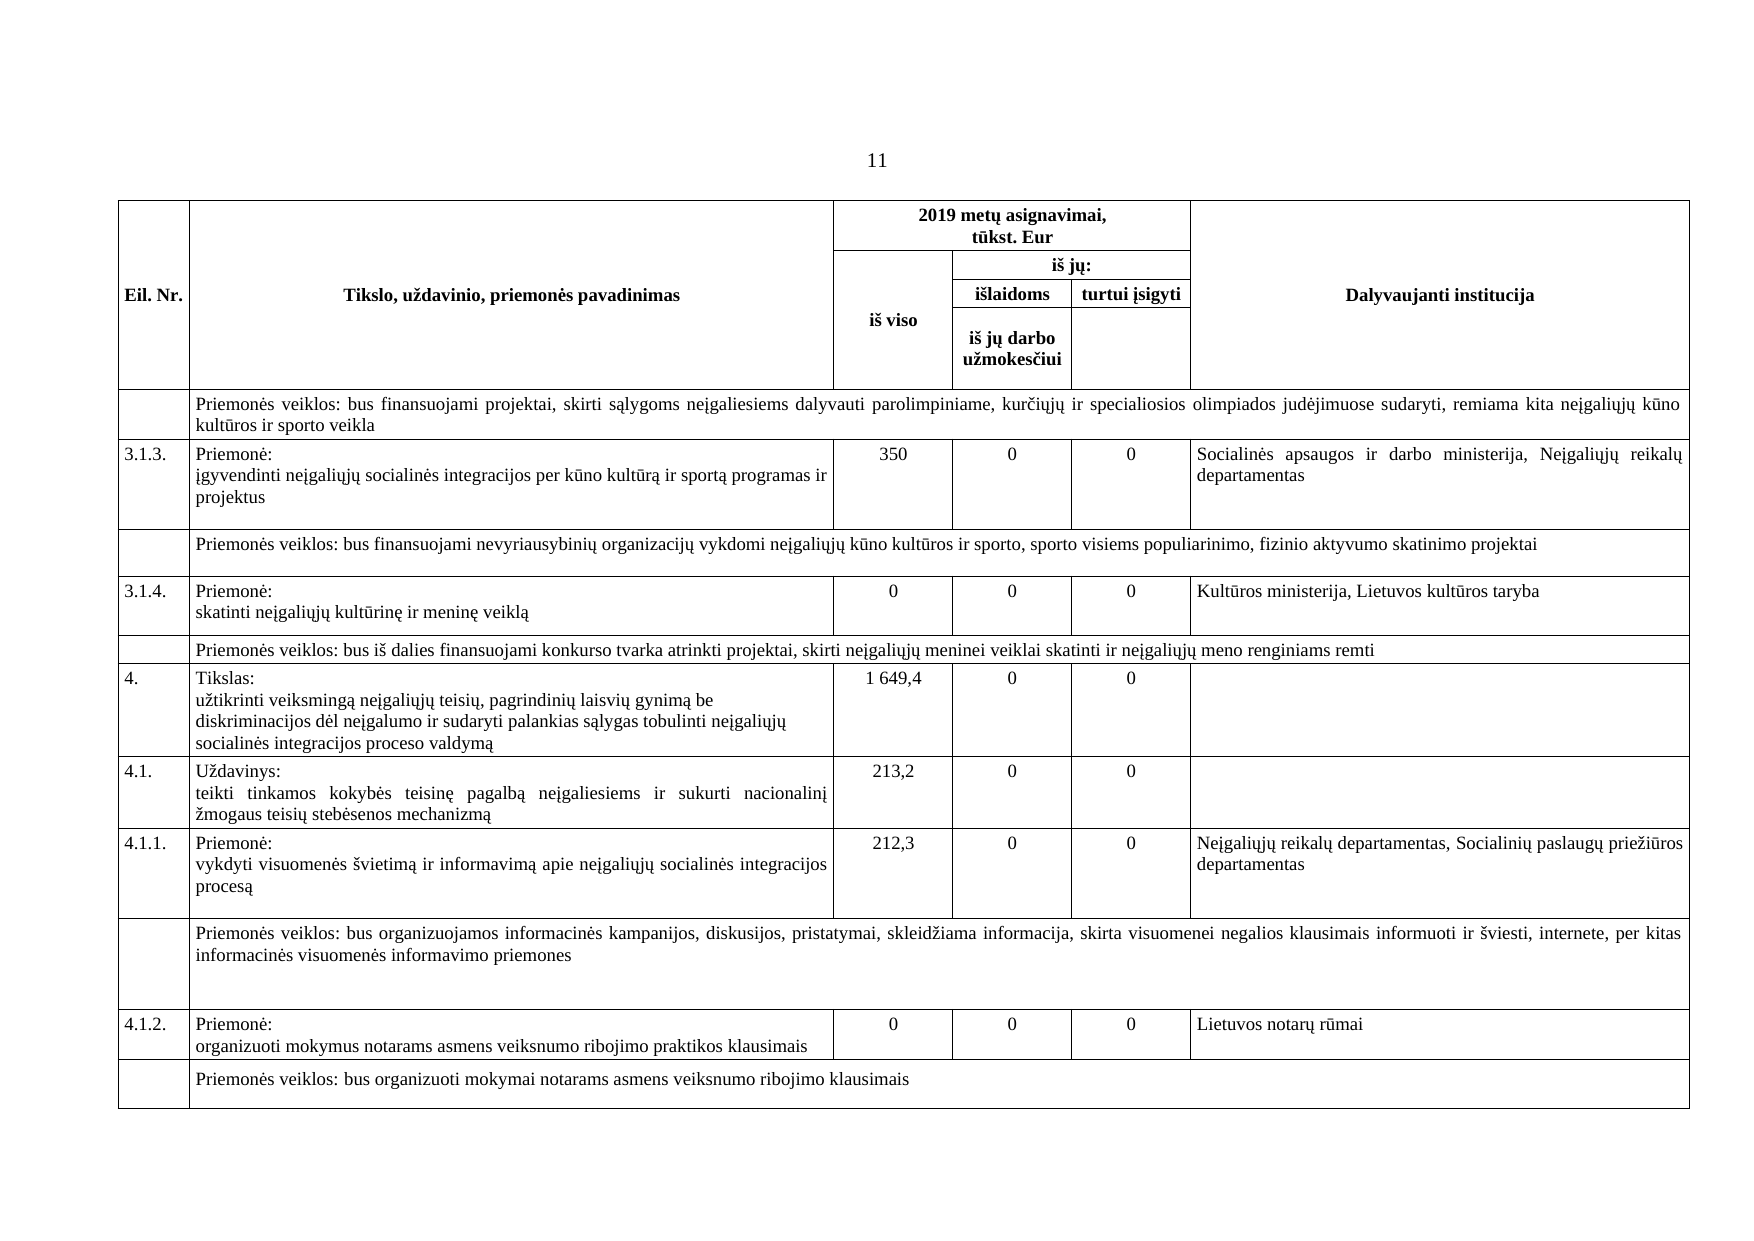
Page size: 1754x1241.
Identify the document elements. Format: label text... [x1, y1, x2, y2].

table_cell Priemonės veiklos: bus organizuojamos informacinės kampanijos, diskusijos, pristatymai, skleidžiama informacija, skirta visuomenei negalios klausimais informuoti ir šviesti, internete, per kitas informacinės visuomenės informavimo priemones [190, 919, 1689, 1009]
table_cell Uždavinys: teikti tinkamos kokybės teisinę pagalbą neįgaliesiems ir sukurti nacionalinį žmogaus teisių stebėsenos mechanizmą [190, 757, 833, 828]
table_cell 0 [1072, 1010, 1190, 1059]
table_cell 0 [1072, 440, 1190, 529]
table_cell [119, 530, 189, 576]
table_cell [119, 919, 189, 1009]
table_header Tikslo, uždavinio, priemonės pavadinimas [190, 201, 833, 388]
table_cell 0 [834, 577, 952, 634]
table_cell [119, 1060, 189, 1108]
table_cell 4.1.2. [119, 1010, 189, 1059]
table_cell Tikslas: užtikrinti veiksmingą neįgaliųjų teisių, pagrindinių laisvių gynimą be diskriminacijos dėl neįgalumo ir sudaryti palankias sąlygas tobulinti neįgaliųjų socialinės integracijos proceso valdymą [190, 664, 833, 756]
table_cell Priemonė: vykdyti visuomenės švietimą ir informavimą apie neįgaliųjų socialinės integracijos procesą [190, 829, 833, 918]
table_cell 0 [953, 664, 1071, 756]
table_cell 4.1. [119, 757, 189, 828]
table_cell išlaidoms [953, 280, 1071, 307]
table_cell [119, 390, 189, 438]
table_header Eil. Nr. [119, 201, 189, 388]
table_cell 1 649,4 [834, 664, 952, 756]
table_cell Priemonės veiklos: bus finansuojami nevyriausybinių organizacijų vykdomi neįgaliųjų kūno kultūros ir sporto, sporto visiems populiarinimo, fizinio aktyvumo skatinimo projektai [190, 530, 1689, 576]
table_cell 350 [834, 440, 952, 529]
table_cell [1072, 308, 1190, 388]
table_cell Socialinės apsaugos ir darbo ministerija, Neįgaliųjų reikalų departamentas [1191, 440, 1689, 529]
table_cell 0 [953, 440, 1071, 529]
table_cell [1191, 664, 1689, 756]
table_cell Priemonės veiklos: bus organizuoti mokymai notarams asmens veiksnumo ribojimo klausimais [190, 1060, 1689, 1108]
table_cell turtui įsigyti [1072, 280, 1190, 307]
table_cell 0 [953, 757, 1071, 828]
table_cell Kultūros ministerija, Lietuvos kultūros taryba [1191, 577, 1689, 634]
table_cell iš jų darbo užmokesčiui [953, 308, 1071, 388]
table_cell 0 [1072, 757, 1190, 828]
table_cell 4. [119, 664, 189, 756]
table_header 2019 metų asignavimai, tūkst. Eur [834, 201, 1190, 250]
table_header Dalyvaujanti institucija [1191, 201, 1689, 388]
table_cell 0 [1072, 577, 1190, 634]
table_cell 4.1.1. [119, 829, 189, 918]
table_cell Priemonės veiklos: bus iš dalies finansuojami konkurso tvarka atrinkti projektai, skirti neįgaliųjų meninei veiklai skatinti ir neįgaliųjų meno renginiams remti [190, 636, 1689, 663]
table_cell 0 [834, 1010, 952, 1059]
table_cell Priemonė: organizuoti mokymus notarams asmens veiksnumo ribojimo praktikos klausimais [190, 1010, 833, 1059]
table_cell iš viso [834, 251, 952, 388]
table_cell Priemonė: įgyvendinti neįgaliųjų socialinės integracijos per kūno kultūrą ir sportą programas ir projektus [190, 440, 833, 529]
table_cell 213,2 [834, 757, 952, 828]
table_cell iš jų: [953, 251, 1190, 279]
table_cell 212,3 [834, 829, 952, 918]
table_cell Neįgaliųjų reikalų departamentas, Socialinių paslaugų priežiūros departamentas [1191, 829, 1689, 918]
table_cell Priemonės veiklos: bus finansuojami projektai, skirti sąlygoms neįgaliesiems dalyvauti parolimpiniame, kurčiųjų ir specialiosios olimpiados judėjimuose sudaryti, remiama kita neįgaliųjų kūno kultūros ir sporto veikla [190, 390, 1689, 438]
table_cell 0 [1072, 829, 1190, 918]
table_cell [1191, 757, 1689, 828]
table_cell 0 [953, 1010, 1071, 1059]
table_cell Lietuvos notarų rūmai [1191, 1010, 1689, 1059]
table_cell 3.1.4. [119, 577, 189, 634]
table_cell 3.1.3. [119, 440, 189, 529]
table_cell 0 [953, 829, 1071, 918]
table_cell 0 [1072, 664, 1190, 756]
table_cell 0 [953, 577, 1071, 634]
table_cell [119, 636, 189, 663]
table_cell Priemonė: skatinti neįgaliųjų kultūrinę ir meninę veiklą [190, 577, 833, 634]
